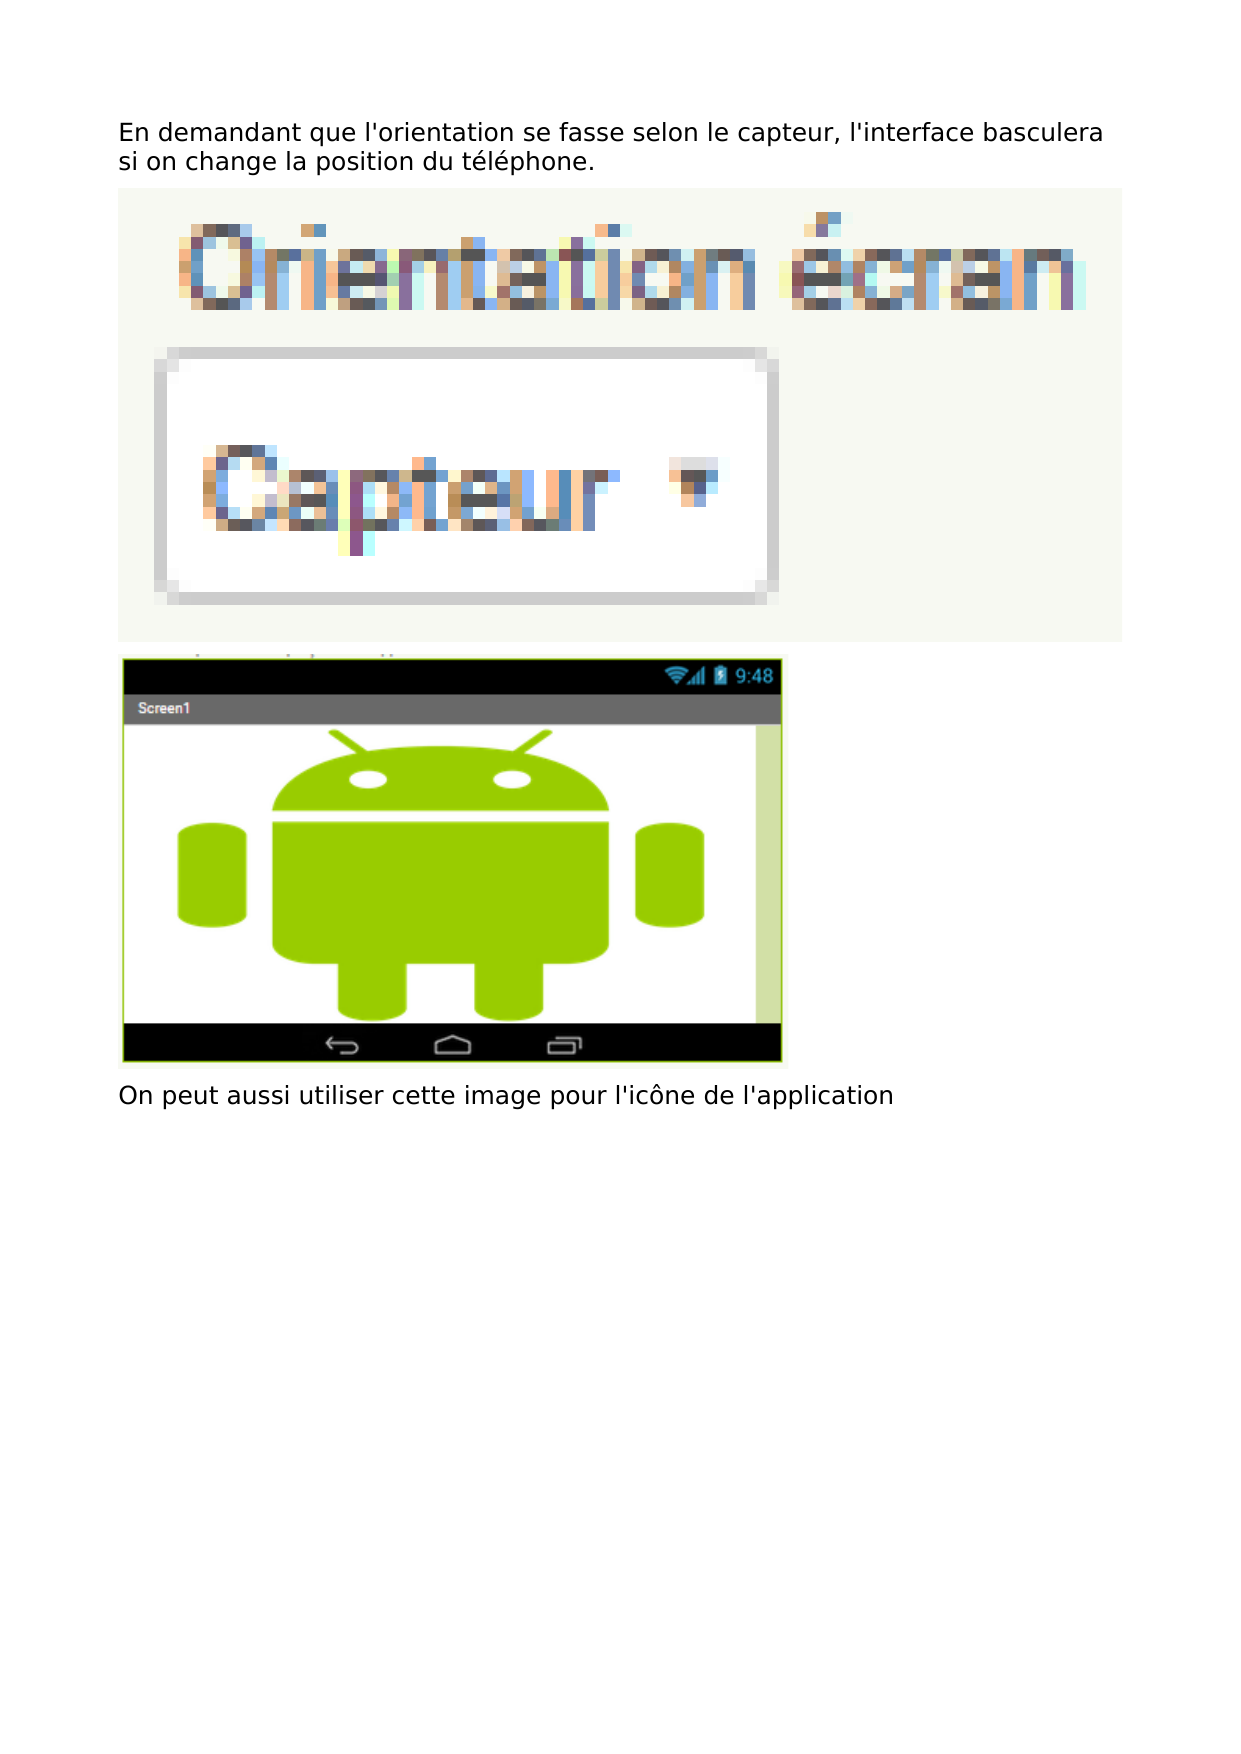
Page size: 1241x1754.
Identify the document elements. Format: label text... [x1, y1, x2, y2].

text On peut aussi utiliser cette image pour l'icône de l'application [118, 1081, 1122, 1110]
picture [118, 654, 789, 1069]
text En demandant que l'orientation se fasse selon le capteur, l'interface basculera si on change la position du téléphone. [118, 118, 1122, 176]
picture [118, 188, 1123, 642]
